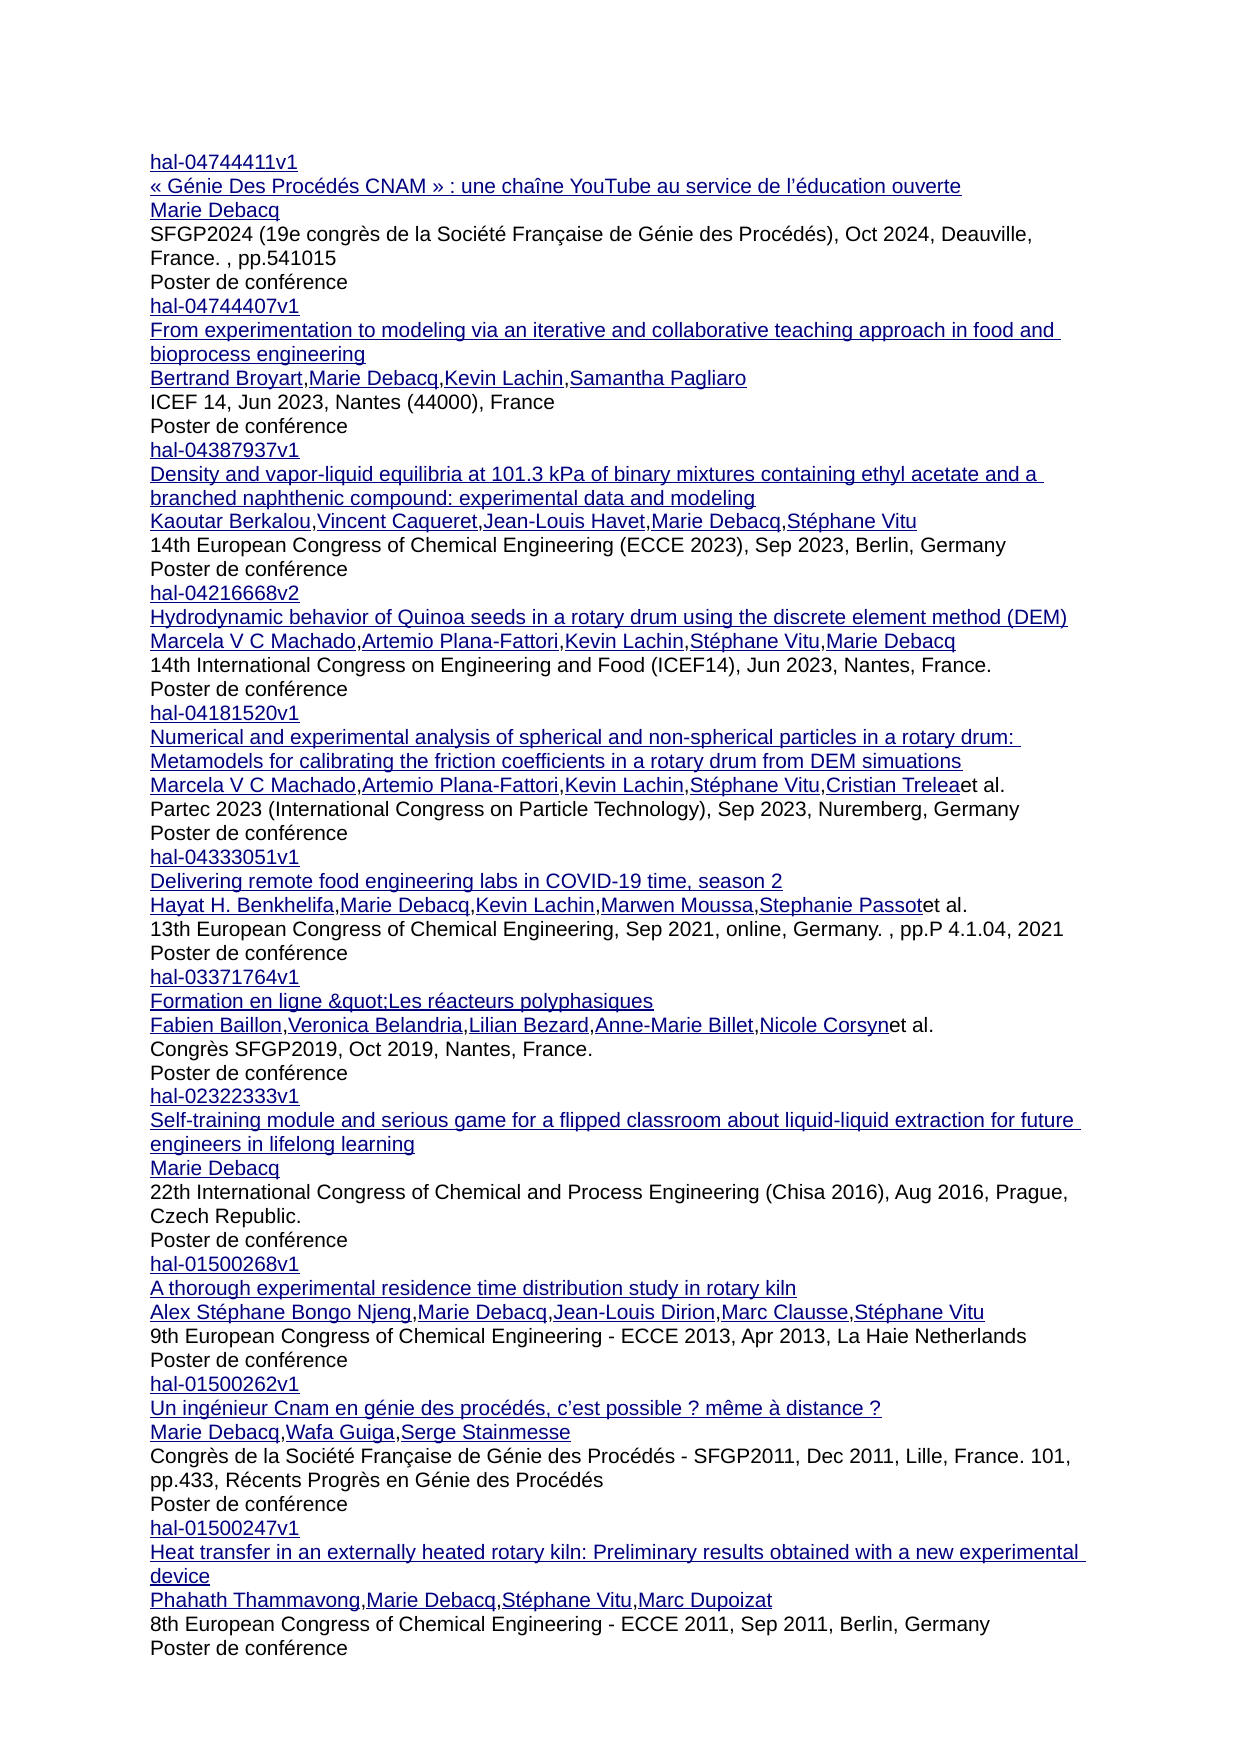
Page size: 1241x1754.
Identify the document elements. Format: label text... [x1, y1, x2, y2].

table_cell Heat transfer in an externally heated rotary kiln: Preliminary results obtained with a new experimental device Phahath Thammavong,Marie Debacq,Stéphane Vitu,Marc Dupoizat 8th European Congress of Chemical Engineering - ECCE 2011, Sep 2011, Berlin, Germany Poster de conférence [150, 1540, 1090, 1659]
table_cell Density and vapor-liquid equilibria at 101.3 kPa of binary mixtures containing ethyl acetate and a branched naphthenic compound: experimental data and modeling Kaoutar Berkalou,Vincent Caqueret,Jean-Louis Havet,Marie Debacq,Stéphane Vitu 14th European Congress of Chemical Engineering (ECCE 2023), Sep 2023, Berlin, Germany Poster de conférence hal-04216668v2 [150, 461, 1090, 605]
table_cell Hydrodynamic behavior of Quinoa seeds in a rotary drum using the discrete element method (DEM) Marcela V C Machado,Artemio Plana-Fattori,Kevin Lachin,Stéphane Vitu,Marie Debacq 14th International Congress on Engineering and Food (ICEF14), Jun 2023, Nantes, France. Poster de conférence hal-04181520v1 [150, 605, 1090, 725]
table_cell Un ingénieur Cnam en génie des procédés, c’est possible ? même à distance ? Marie Debacq,Wafa Guiga,Serge Stainmesse Congrès de la Société Française de Génie des Procédés - SFGP2011, Dec 2011, Lille, France. 101, pp.433, Récents Progrès en Génie des Procédés Poster de conférence hal-01500247v1 [150, 1396, 1090, 1539]
table_cell From experimentation to modeling via an iterative and collaborative teaching approach in food and bioprocess engineering Bertrand Broyart,Marie Debacq,Kevin Lachin,Samantha Pagliaro ICEF 14, Jun 2023, Nantes (44000), France Poster de conférence hal-04387937v1 [150, 318, 1090, 461]
table_cell Self-training module and serious game for a flipped classroom about liquid-liquid extraction for future engineers in lifelong learning Marie Debacq 22th International Congress of Chemical and Process Engineering (Chisa 2016), Aug 2016, Prague, Czech Republic. Poster de conférence hal-01500268v1 [150, 1108, 1090, 1276]
table_cell « Génie Des Procédés CNAM » : une chaîne YouTube au service de l’éducation ouverte Marie Debacq SFGP2024 (19e congrès de la Société Française de Génie des Procédés), Oct 2024, Deauville, France. , pp.541015 Poster de conférence hal-04744407v1 [150, 174, 1090, 318]
table_cell Formation en ligne &quot;Les réacteurs polyphasiques Fabien Baillon,Veronica Belandria,Lilian Bezard,Anne-Marie Billet,Nicole Corsynet al. Congrès SFGP2019, Oct 2019, Nantes, France. Poster de conférence hal-02322333v1 [150, 989, 1090, 1108]
table_cell Numerical and experimental analysis of spherical and non-spherical particles in a rotary drum: Metamodels for calibrating the friction coefficients in a rotary drum from DEM simuations Marcela V C Machado,Artemio Plana-Fattori,Kevin Lachin,Stéphane Vitu,Cristian Treleaet al. Partec 2023 (International Congress on Particle Technology), Sep 2023, Nuremberg, Germany Poster de conférence hal-04333051v1 [150, 725, 1090, 869]
table_cell Delivering remote food engineering labs in COVID-19 time, season 2 Hayat H. Benkhelifa,Marie Debacq,Kevin Lachin,Marwen Moussa,Stephanie Passotet al. 13th European Congress of Chemical Engineering, Sep 2021, online, Germany. , pp.P 4.1.04, 2021 Poster de conférence hal-03371764v1 [150, 869, 1090, 988]
table_header hal-04744411v1 [150, 150, 1090, 174]
table_cell A thorough experimental residence time distribution study in rotary kiln Alex Stéphane Bongo Njeng,Marie Debacq,Jean-Louis Dirion,Marc Clausse,Stéphane Vitu 9th European Congress of Chemical Engineering - ECCE 2013, Apr 2013, La Haie Netherlands Poster de conférence hal-01500262v1 [150, 1276, 1090, 1396]
